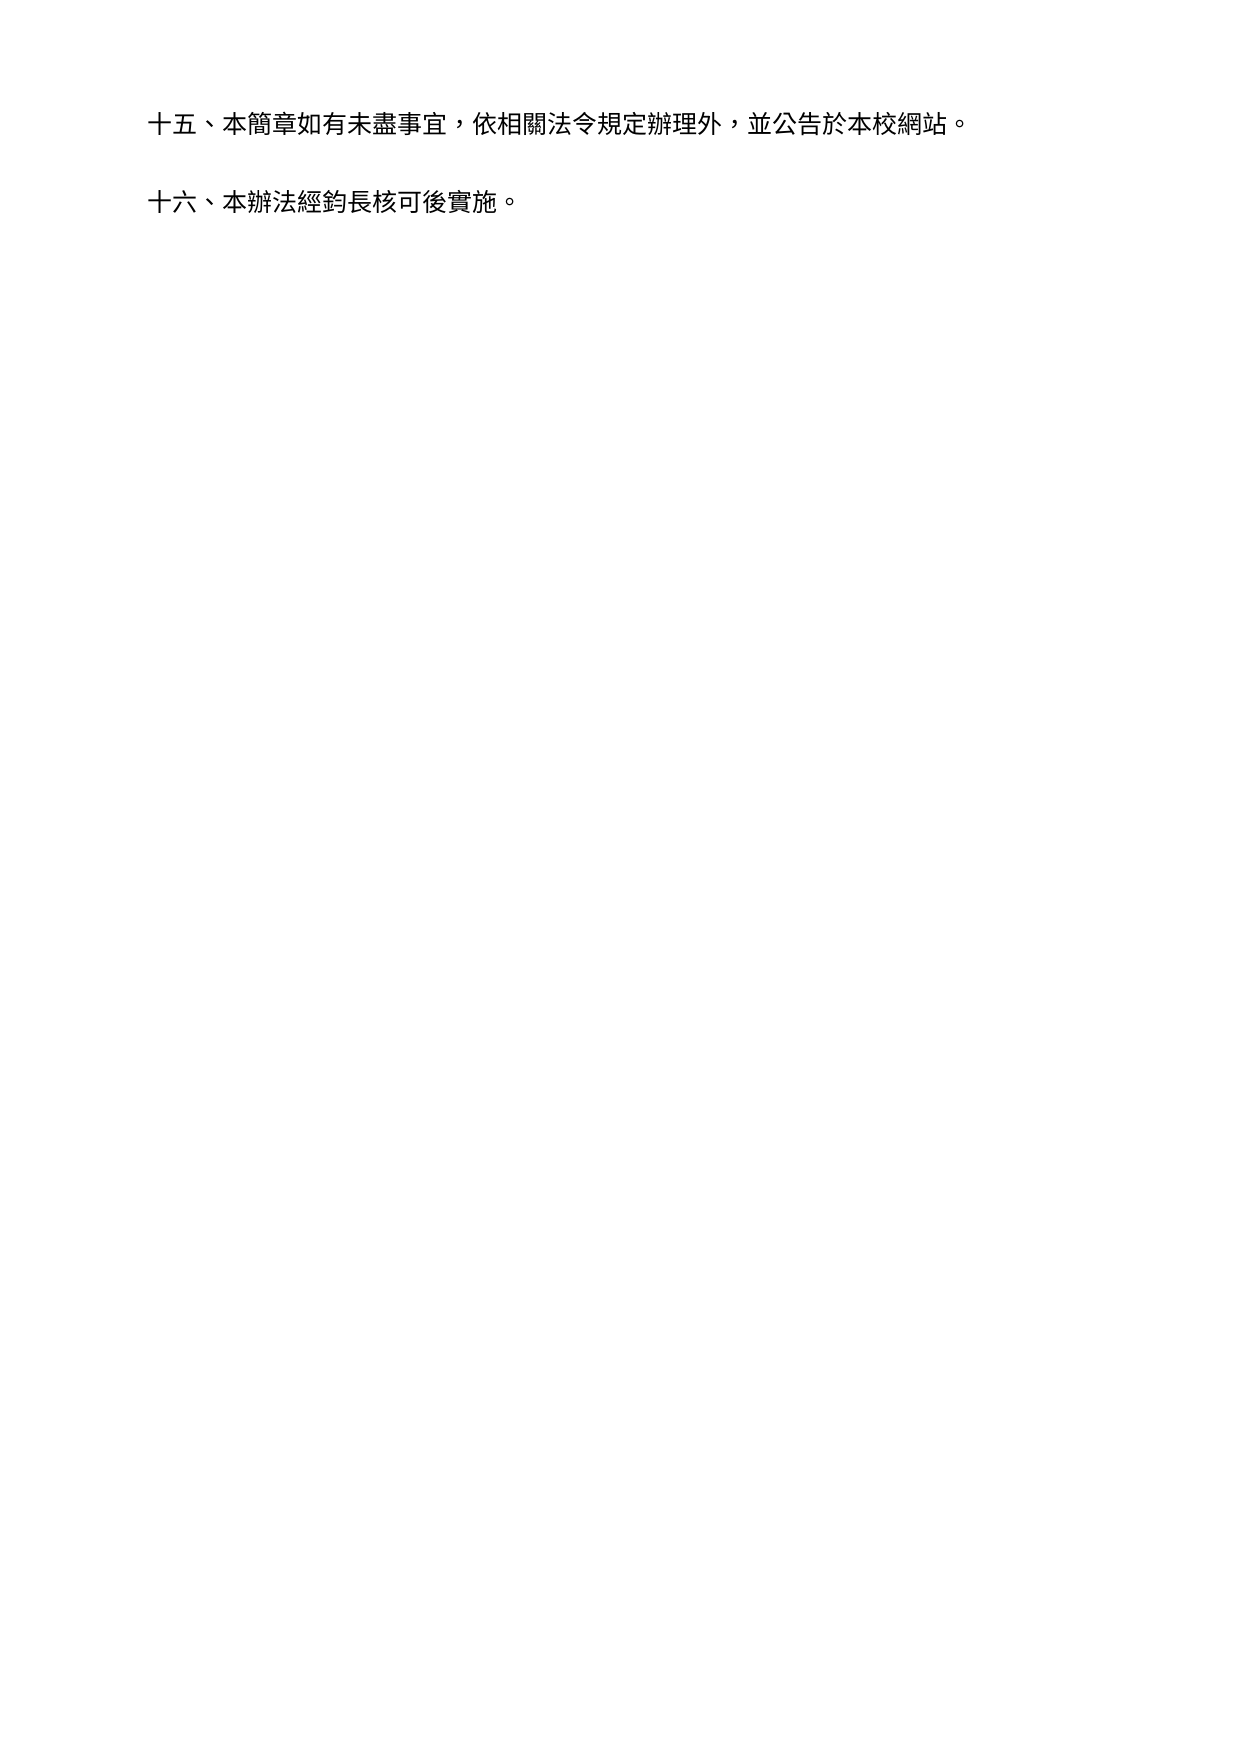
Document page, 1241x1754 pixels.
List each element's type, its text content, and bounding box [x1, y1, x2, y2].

text 十五、本簡章如有未盡事宜，依相關法令規定辦理外，並公告於本校網站。 [148, 81, 1107, 143]
text 十六、本辦法經鈞長核可後實施。 [148, 158, 1107, 221]
